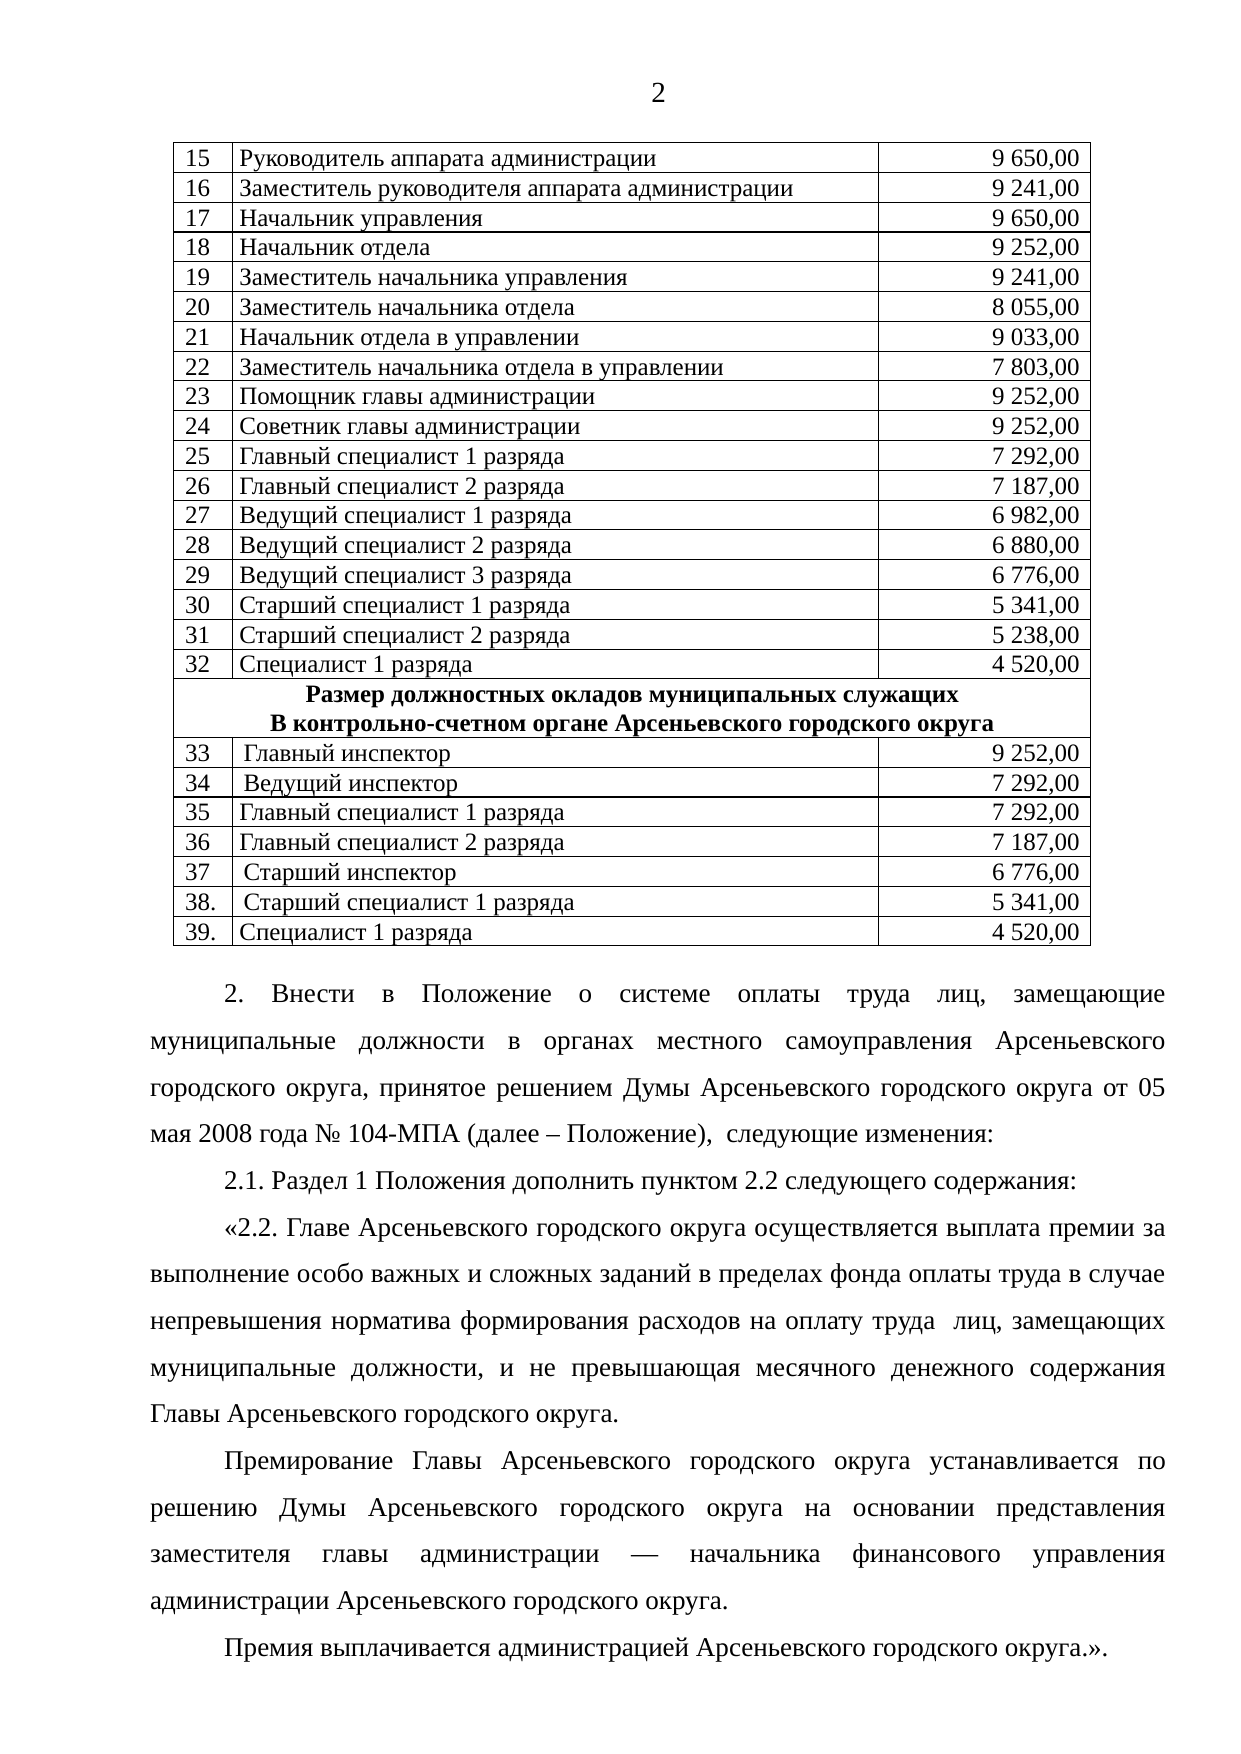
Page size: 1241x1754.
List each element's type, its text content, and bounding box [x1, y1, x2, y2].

table_cell 9 252,00 [879, 738, 1090, 767]
table_cell 26 [174, 471, 232, 499]
table_cell Заместитель начальника отдела в управлении [233, 352, 878, 380]
table_cell [1091, 589, 1143, 619]
table_cell Главный специалист 2 разряда [233, 827, 878, 856]
table_cell 19 [174, 262, 232, 291]
table_cell 7 803,00 [879, 352, 1090, 380]
table_cell 7 292,00 [879, 441, 1090, 470]
table_cell 27 [174, 501, 232, 529]
table_cell Старший специалист 1 разряда [233, 590, 878, 619]
table_cell 7 292,00 [879, 798, 1090, 826]
table_cell [1091, 500, 1143, 529]
table_cell 28 [174, 530, 232, 559]
table_cell [1091, 678, 1143, 737]
table_cell 15 [174, 143, 232, 172]
table_cell Старший инспектор [233, 857, 878, 886]
table_cell [1091, 351, 1143, 380]
table_cell 34 [174, 768, 232, 796]
table_cell 38. [174, 887, 232, 916]
table_cell [1091, 291, 1143, 321]
table_cell Начальник отдела [233, 233, 878, 261]
table_cell [1091, 410, 1143, 440]
table_cell [1091, 261, 1143, 291]
table_cell Заместитель руководителя аппарата администрации [233, 173, 878, 202]
table_cell Старший специалист 2 разряда [233, 620, 878, 648]
table_cell [1091, 231, 1143, 261]
table_cell 37 [174, 857, 232, 886]
table_cell Ведущий специалист 3 разряда [233, 560, 878, 589]
table_cell [1091, 856, 1143, 886]
table_cell 7 292,00 [879, 768, 1090, 796]
table_cell Специалист 1 разряда [233, 650, 878, 678]
table_cell Заместитель начальника отдела [233, 292, 878, 321]
table_cell 5 238,00 [879, 620, 1090, 648]
table_cell [1091, 737, 1143, 767]
table_cell Ведущий специалист 2 разряда [233, 530, 878, 559]
table_cell [1091, 440, 1143, 470]
table_cell 21 [174, 322, 232, 351]
table_cell 16 [174, 173, 232, 202]
table_cell [1091, 767, 1143, 796]
table_cell 8 055,00 [879, 292, 1090, 321]
text «2.2. Главе Арсеньевского городского округа осуществляется выплата премии за выполнение особо важных и сложных заданий в пределах фонда оплаты труда в случае непревышения норматива формирования расходов на оплату труда лиц, замещающих муниципальные должности, и не превышающая месячного денежного содержания Главы Арсеньевского городского округа. [150, 1211, 1167, 1429]
table_cell 5 341,00 [879, 887, 1090, 916]
table_cell Ведущий специалист 1 разряда [233, 501, 878, 529]
table_cell [1091, 649, 1143, 678]
table_cell Главный специалист 2 разряда [233, 471, 878, 499]
table_cell Помощник главы администрации [233, 381, 878, 410]
table_cell 7 187,00 [879, 827, 1090, 856]
table_cell 24 [174, 411, 232, 440]
table_cell Начальник управления [233, 203, 878, 231]
text 2. Внести в Положение о системе оплаты труда лиц, замещающие муниципальные должности в органах местного самоуправления Арсеньевского городского округа, принятое решением Думы Арсеньевского городского округа от 05 мая 2008 года № 104-МПА (далее – Положение), следующие изменения: [150, 978, 1167, 1149]
table_cell [1091, 529, 1143, 559]
table_cell 17 [174, 203, 232, 231]
table_cell [1091, 202, 1143, 231]
table_cell Старший специалист 1 разряда [233, 887, 878, 916]
table_cell Специалист 1 разряда [233, 917, 878, 945]
table_cell Заместитель начальника управления [233, 262, 878, 291]
table_cell 20 [174, 292, 232, 321]
table_cell [1091, 886, 1143, 916]
table_cell 36 [174, 827, 232, 856]
table_cell Советник главы администрации [233, 411, 878, 440]
table_cell 6 776,00 [879, 857, 1090, 886]
table_cell 25 [174, 441, 232, 470]
table_cell Начальник отдела в управлении [233, 322, 878, 351]
table_cell [1091, 916, 1143, 945]
table_cell 4 520,00 [879, 650, 1090, 678]
table_cell 30 [174, 590, 232, 619]
table_cell Размер должностных окладов муниципальных служащих В контрольно-счетном органе Арсеньевского городского округа [174, 679, 1090, 737]
table_cell 5 341,00 [879, 590, 1090, 619]
table_cell Главный специалист 1 разряда [233, 798, 878, 826]
table_cell 9 252,00 [879, 233, 1090, 261]
table_cell 4 520,00 [879, 917, 1090, 945]
table_cell [1091, 172, 1143, 202]
table_cell 39. [174, 917, 232, 945]
table_cell Руководитель аппарата администрации [233, 143, 878, 172]
table_cell [1091, 470, 1143, 499]
table_cell 9 650,00 [879, 203, 1090, 231]
table_cell 6 776,00 [879, 560, 1090, 589]
table_cell Главный специалист 1 разряда [233, 441, 878, 470]
table_cell 31 [174, 620, 232, 648]
table_cell [1091, 796, 1143, 826]
text 2.1. Раздел 1 Положения дополнить пунктом 2.2 следующего содержания: [150, 1164, 1167, 1195]
table_cell [1091, 380, 1143, 410]
text Премия выплачивается администрацией Арсеньевского городского округа.». [150, 1631, 1167, 1662]
table_cell 29 [174, 560, 232, 589]
text Премирование Главы Арсеньевского городского округа устанавливается по решению Думы Арсеньевского городского округа на основании представления заместителя главы администрации — начальника финансового управления администрации Арсеньевского городского округа. [150, 1444, 1167, 1615]
table_cell 9 241,00 [879, 173, 1090, 202]
table_cell [1091, 826, 1143, 856]
table_cell 18 [174, 233, 232, 261]
table_cell 9 033,00 [879, 322, 1090, 351]
table_cell Главный инспектор [233, 738, 878, 767]
table_cell [1091, 142, 1143, 172]
table_cell 7 187,00 [879, 471, 1090, 499]
table_cell 22 [174, 352, 232, 380]
table_cell [1091, 321, 1143, 351]
table_cell 6 982,00 [879, 501, 1090, 529]
table_cell 33 [174, 738, 232, 767]
table_cell [1091, 559, 1143, 589]
table_cell 23 [174, 381, 232, 410]
table_cell Ведущий инспектор [233, 768, 878, 796]
table_cell 9 650,00 [879, 143, 1090, 172]
table_cell 35 [174, 798, 232, 826]
table_cell 32 [174, 650, 232, 678]
table_cell 9 252,00 [879, 411, 1090, 440]
table_cell 6 880,00 [879, 530, 1090, 559]
table_cell 9 241,00 [879, 262, 1090, 291]
table_cell 9 252,00 [879, 381, 1090, 410]
table_cell [1091, 619, 1143, 648]
